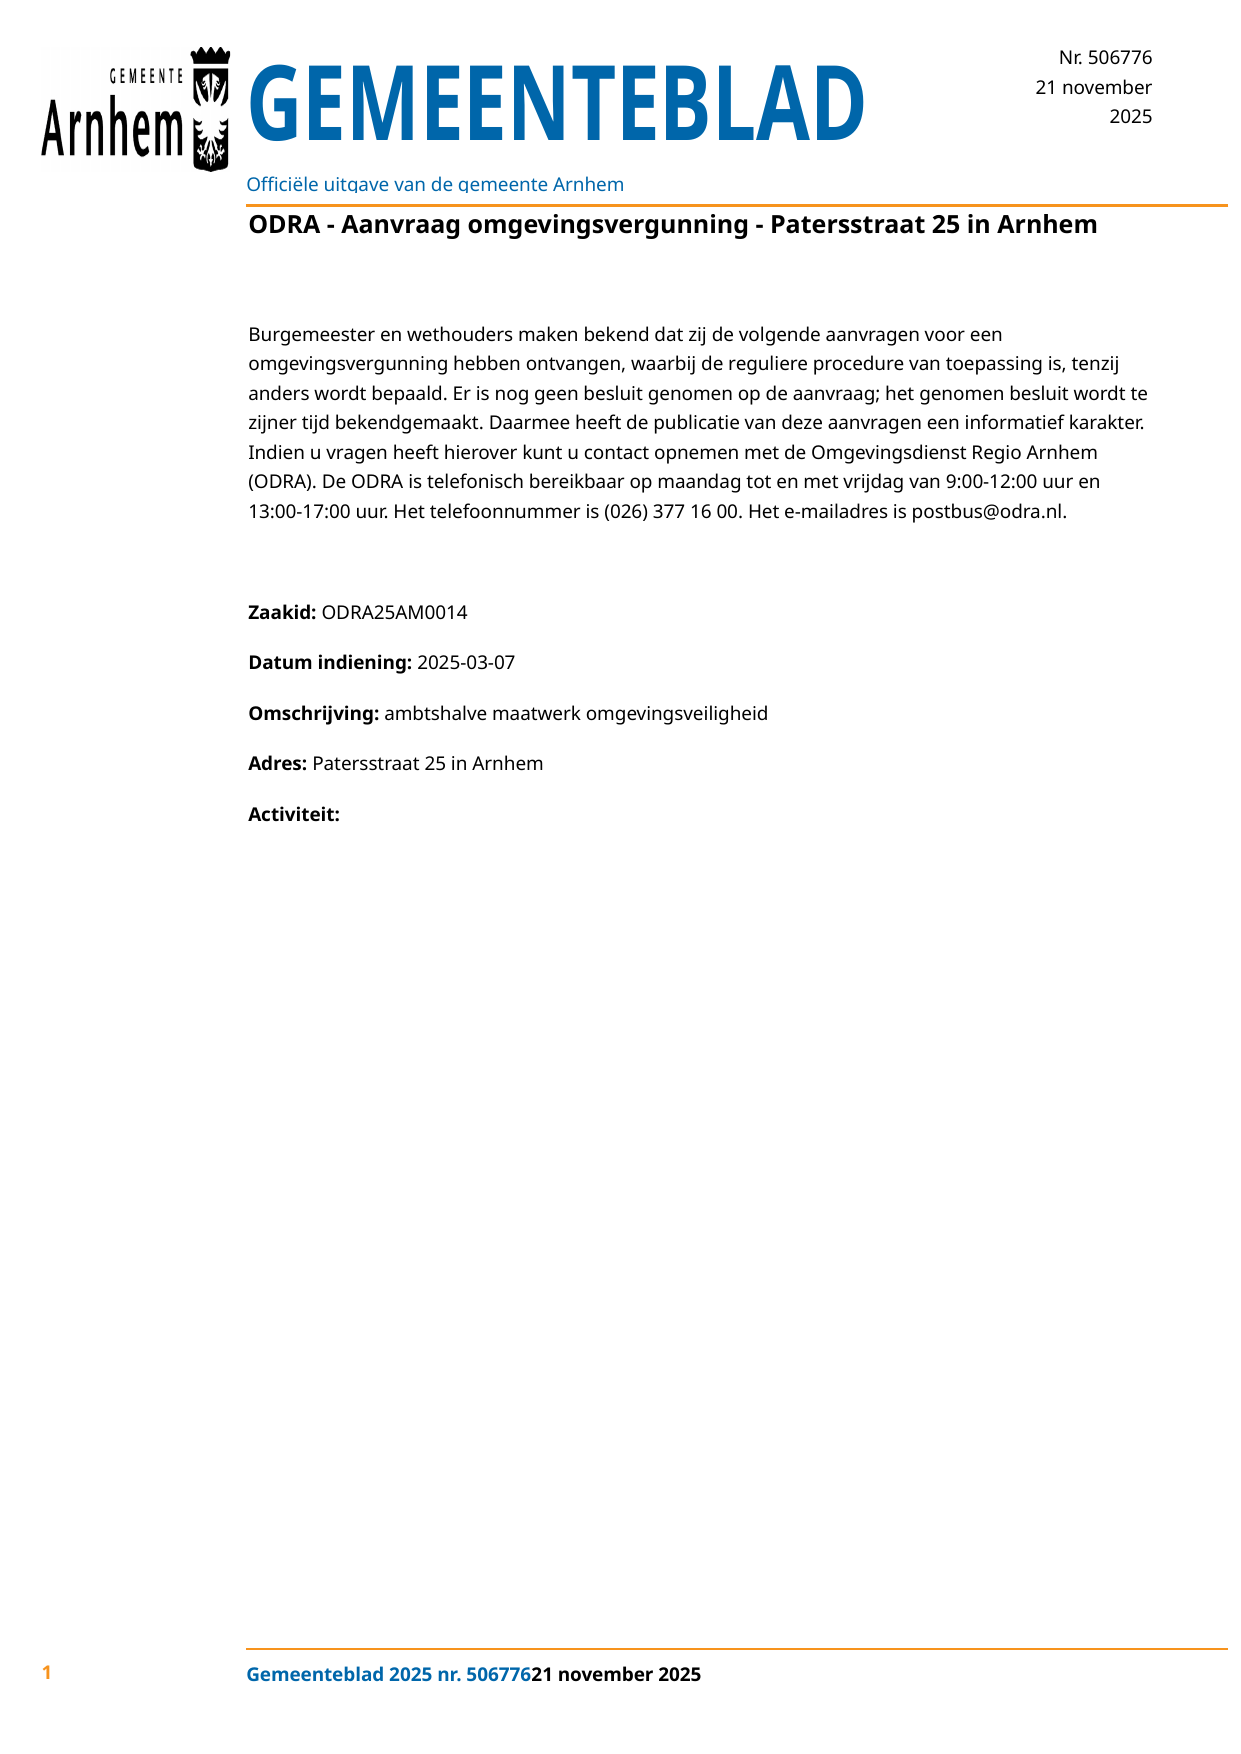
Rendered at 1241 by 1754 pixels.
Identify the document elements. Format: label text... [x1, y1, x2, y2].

text Omschrijving: ambtshalve maatwerk omgevingsveiligheid [248, 700, 1152, 726]
text Burgemeester en wethouders maken bekend dat zij de volgende aanvragen voor een omgevingsvergunning hebben ontvangen, waarbij de reguliere procedure van toepassing is, tenzij anders wordt bepaald. Er is nog geen besluit genomen op de aanvraag; het genomen besluit wordt te zijner tijd bekendgemaakt. Daarmee heeft de publicatie van deze aanvragen een informatief karakter. Indien u vragen heeft hierover kunt u contact opnemen met de Omgevingsdienst Regio Arnhem (ODRA). De ODRA is telefonisch bereikbaar op maandag tot en met vrijdag van 9:00-12:00 uur en 13:00-17:00 uur. Het telefoonnummer is (026) 377 16 00. Het e-mailadres is postbus@odra.nl. [248, 321, 1152, 524]
text ODRA - Aanvraag omgevingsvergunning - Patersstraat 25 in Arnhem [248, 207, 1152, 241]
text Zaakid: ODRA25AM0014 [248, 599, 1152, 625]
text Activiteit: [248, 801, 1152, 826]
text Adres: Patersstraat 25 in Arnhem [248, 750, 1152, 776]
text Datum indiening: 2025-03-07 [248, 649, 1152, 675]
picture [41, 47, 231, 172]
